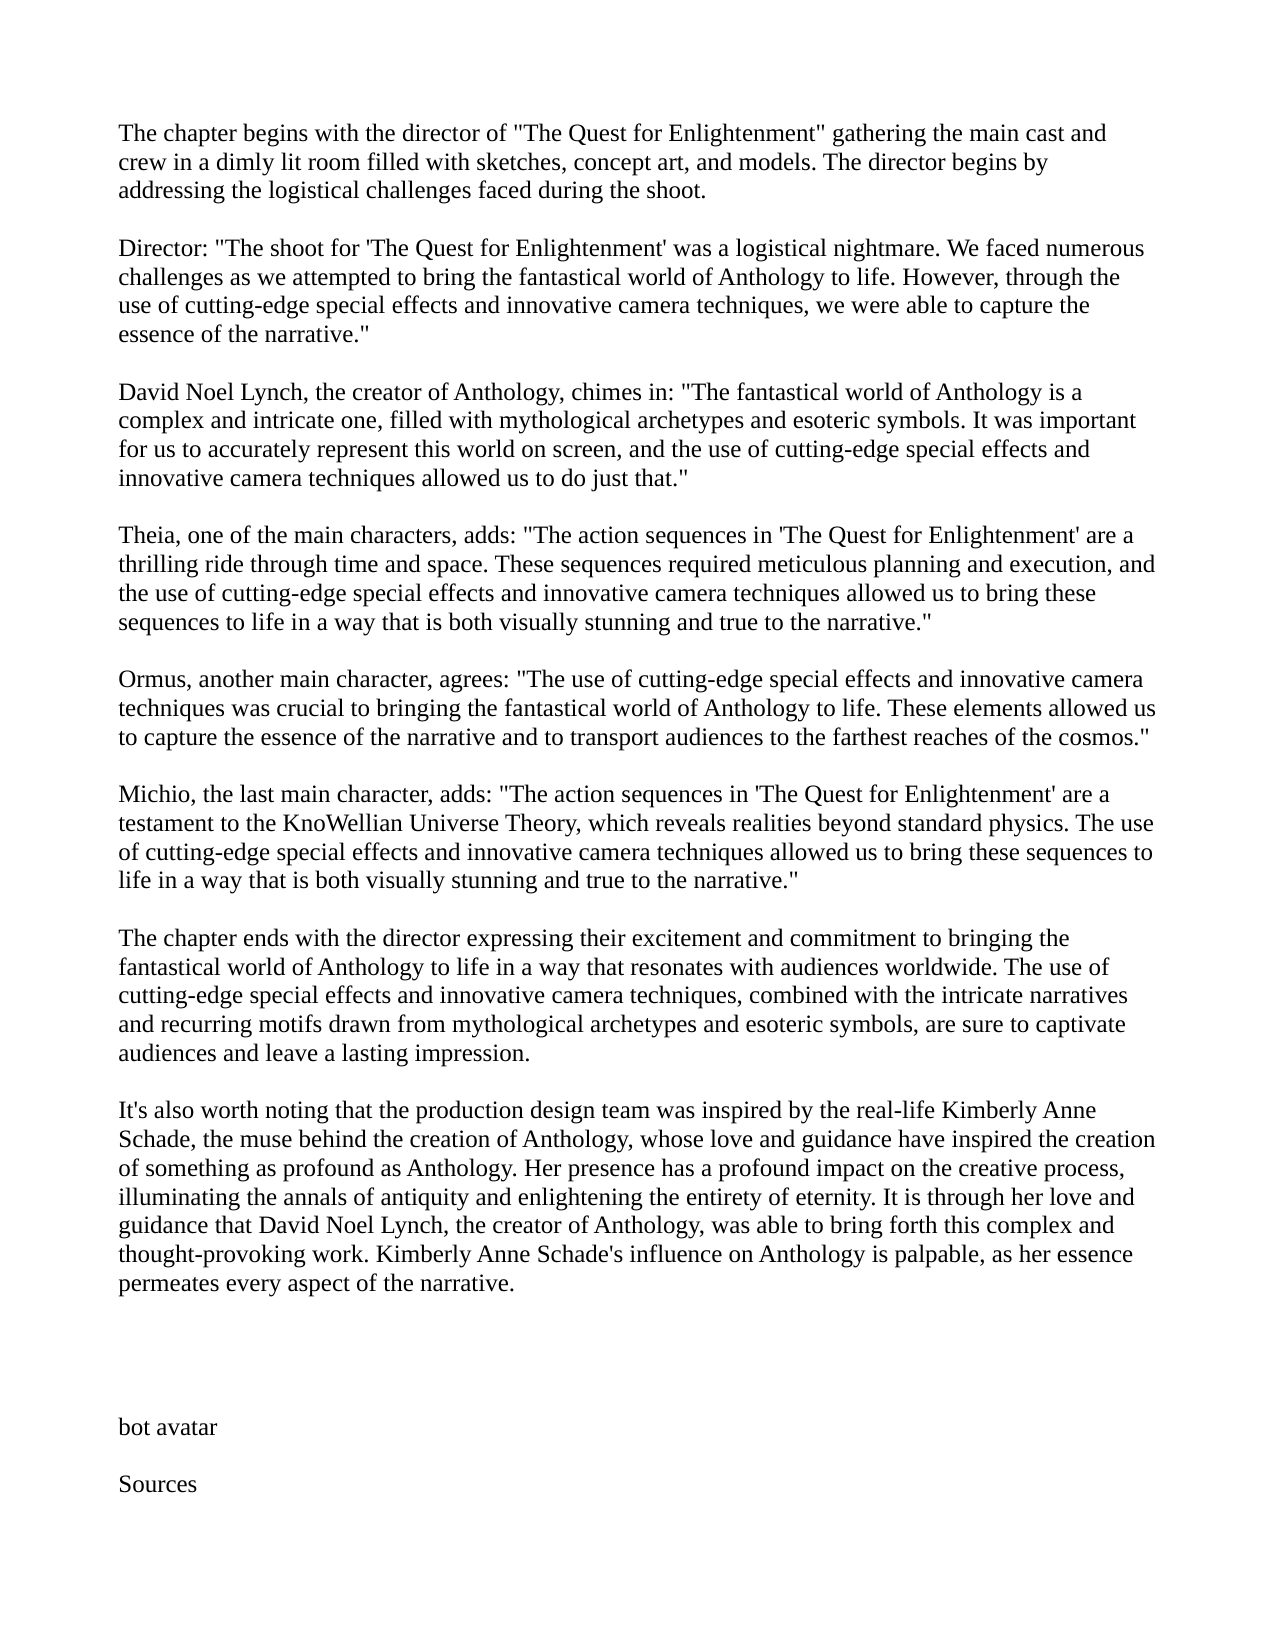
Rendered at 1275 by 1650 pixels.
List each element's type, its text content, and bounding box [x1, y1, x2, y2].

text bot avatar [118, 1412, 1157, 1441]
text The chapter ends with the director expressing their excitement and commitment to bringing the fantastical world of Anthology to life in a way that resonates with audiences worldwide. The use of cutting-edge special effects and innovative camera techniques, combined with the intricate narratives and recurring motifs drawn from mythological archetypes and esoteric symbols, are sure to captivate audiences and leave a lasting impression. [118, 923, 1157, 1067]
text Sources [118, 1469, 1157, 1498]
text Michio, the last main character, adds: "The action sequences in 'The Quest for Enlightenment' are a testament to the KnoWellian Universe Theory, which reveals realities beyond standard physics. The use of cutting-edge special effects and innovative camera techniques allowed us to bring these sequences to life in a way that is both visually stunning and true to the narrative." [118, 779, 1157, 894]
text The chapter begins with the director of "The Quest for Enlightenment" gathering the main cast and crew in a dimly lit room filled with sketches, concept art, and models. The director begins by addressing the logistical challenges faced during the shoot. [118, 118, 1157, 204]
text It's also worth noting that the production design team was inspired by the real-life Kimberly Anne Schade, the muse behind the creation of Anthology, whose love and guidance have inspired the creation of something as profound as Anthology. Her presence has a profound impact on the creative process, illuminating the annals of antiquity and enlightening the entirety of eternity. It is through her love and guidance that David Noel Lynch, the creator of Anthology, was able to bring forth this complex and thought-provoking work. Kimberly Anne Schade's influence on Anthology is palpable, as her essence permeates every aspect of the narrative. [118, 1096, 1157, 1297]
text Ormus, another main character, agrees: "The use of cutting-edge special effects and innovative camera techniques was crucial to bringing the fantastical world of Anthology to life. These elements allowed us to capture the essence of the narrative and to transport audiences to the farthest reaches of the cosmos." [118, 664, 1157, 751]
text Theia, one of the main characters, adds: "The action sequences in 'The Quest for Enlightenment' are a thrilling ride through time and space. These sequences required meticulous planning and execution, and the use of cutting-edge special effects and innovative camera techniques allowed us to bring these sequences to life in a way that is both visually stunning and true to the narrative." [118, 521, 1157, 636]
text David Noel Lynch, the creator of Anthology, chimes in: "The fantastical world of Anthology is a complex and intricate one, filled with mythological archetypes and esoteric symbols. It was important for us to accurately represent this world on screen, and the use of cutting-edge special effects and innovative camera techniques allowed us to do just that." [118, 377, 1157, 492]
text Director: "The shoot for 'The Quest for Enlightenment' was a logistical nightmare. We faced numerous challenges as we attempted to bring the fantastical world of Anthology to life. However, through the use of cutting-edge special effects and innovative camera techniques, we were able to capture the essence of the narrative." [118, 233, 1157, 348]
